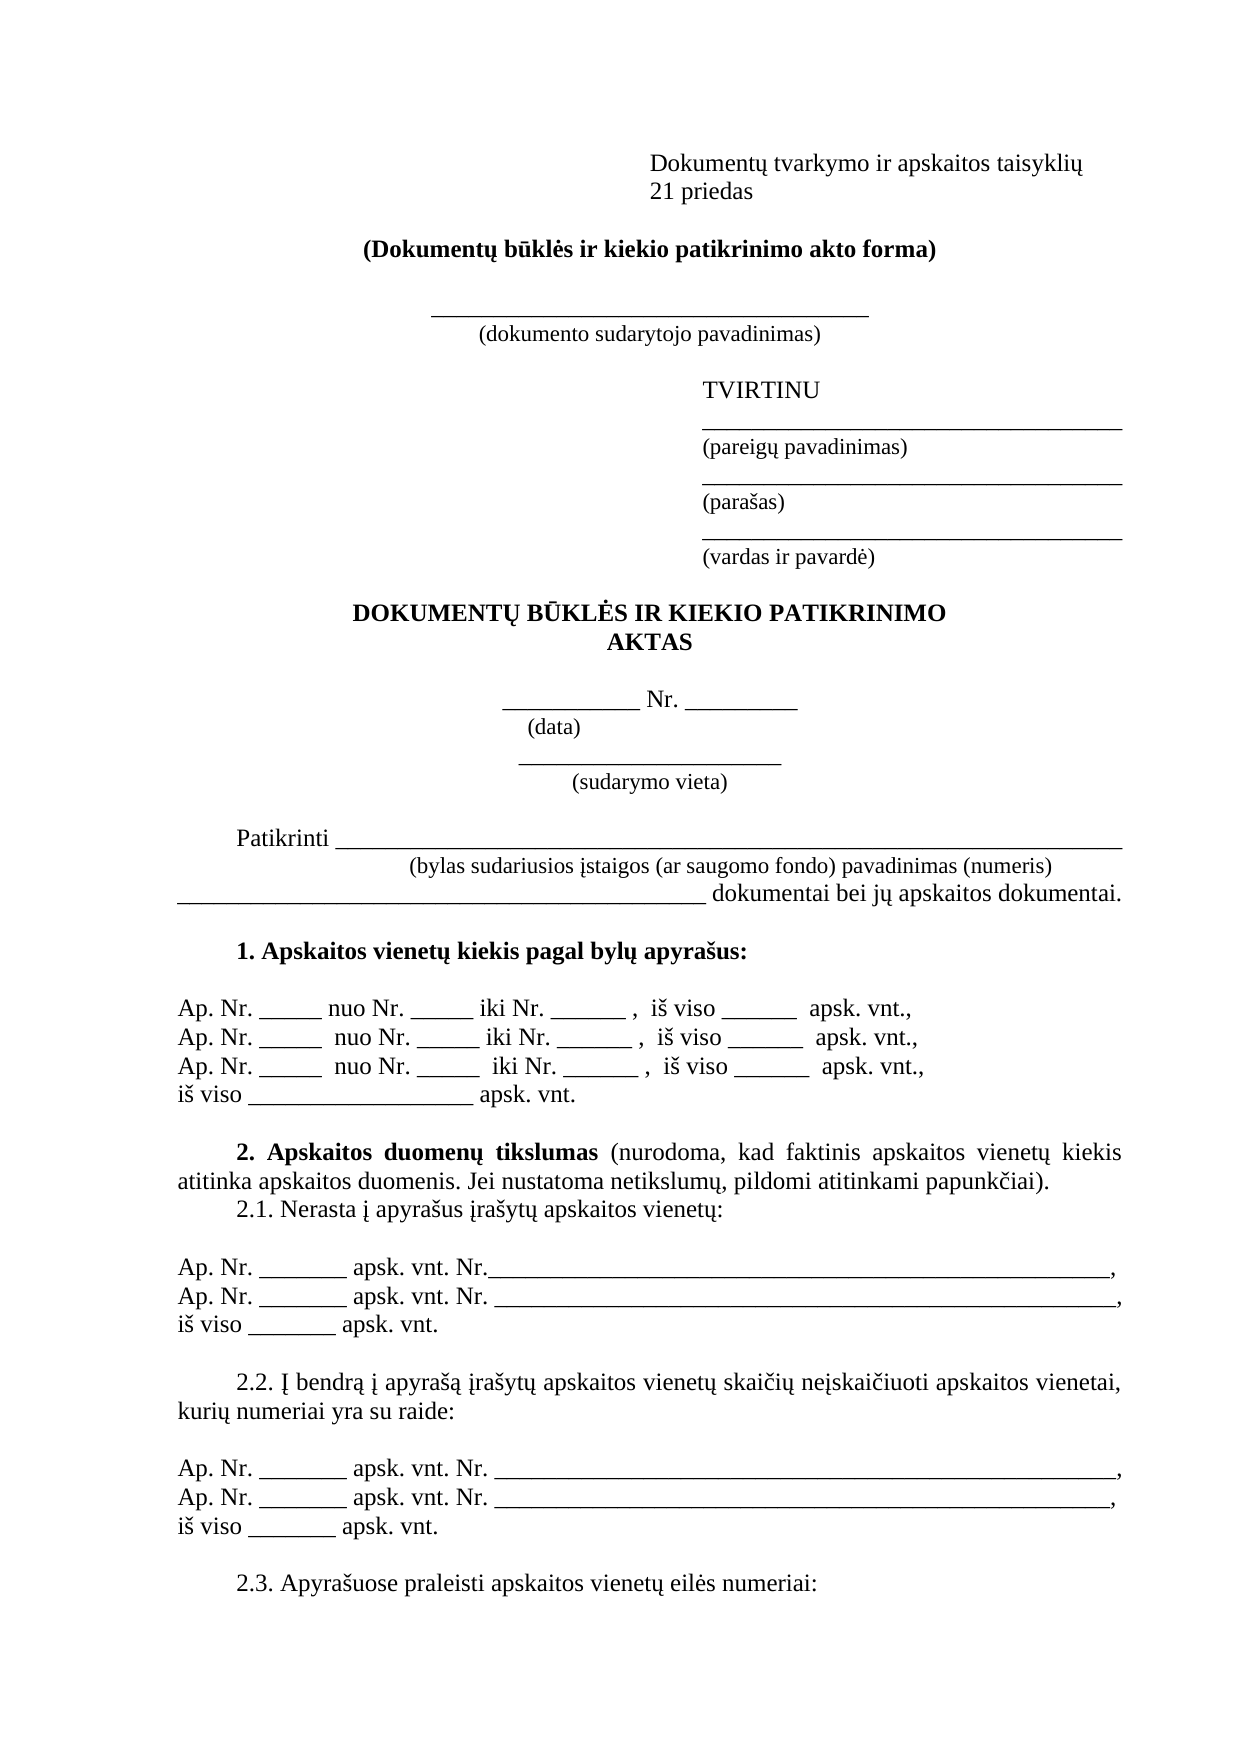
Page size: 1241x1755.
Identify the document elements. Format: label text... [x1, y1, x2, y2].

text Ap. Nr. _______ apsk. vnt. Nr. , [177, 1482, 1122, 1511]
text ___________________________________ [177, 291, 1122, 320]
text iš viso _______ apsk. vnt. [177, 1511, 1122, 1539]
text DOKUMENTŲ BŪKLĖS IR KIEKIO PATIKRINIMO [177, 598, 1122, 627]
text TVIRTINU [702, 375, 1122, 404]
text Ap. Nr. _____ nuo Nr. _____ iki Nr. ______ , iš viso ______ apsk. vnt., [177, 1051, 1122, 1079]
text 2.1. Nerasta į apyrašus įrašytų apskaitos vienetų: [177, 1194, 1122, 1223]
text (dokumento sudarytojo pavadinimas) [177, 320, 1122, 346]
text (Dokumentų būklės ir kiekio patikrinimo akto forma) [177, 234, 1122, 263]
text Ap. Nr. _______ apsk. vnt. Nr. , [177, 1453, 1122, 1482]
text Ap. Nr. _______ apsk. vnt. Nr. , [177, 1252, 1122, 1281]
text 2.3. Apyrašuose praleisti apskaitos vienetų eilės numeriai: [177, 1568, 1122, 1597]
text Ap. Nr. _____ nuo Nr. _____ iki Nr. ______ , iš viso ______ apsk. vnt., [177, 1022, 1122, 1051]
text (sudarymo vieta) [177, 768, 1122, 794]
text 2. Apskaitos duomenų tikslumas (nurodoma, kad faktinis apskaitos vienetų kiekis atitinka apskaitos duomenis. Jei nustatoma netikslumų, pildomi atitinkami papunkčiai). [177, 1137, 1122, 1194]
text iš viso _______ apsk. vnt. [177, 1309, 1122, 1338]
text AKTAS [177, 627, 1122, 656]
text (vardas ir pavardė) [702, 543, 1122, 569]
text (bylas sudariusios įstaigos (ar saugomo fondo) pavadinimas (numeris) [340, 852, 1122, 878]
text 1. Apskaitos vienetų kiekis pagal bylų apyrašus: [177, 936, 1122, 964]
text 2.2. Į bendrą į apyrašą įrašytų apskaitos vienetų skaičių neįskaičiuoti apskaitos vienetai, kurių numeriai yra su raide: [177, 1367, 1122, 1424]
text iš viso __________________ apsk. vnt. [177, 1079, 1122, 1108]
text Ap. Nr. _______ apsk. vnt. Nr. , [177, 1281, 1122, 1309]
text Ap. Nr. _____ nuo Nr. _____ iki Nr. ______ , iš viso ______ apsk. vnt., [177, 993, 1122, 1022]
text dokumentai bei jų apskaitos dokumentai. [177, 878, 1122, 907]
text Dokumentų tvarkymo ir apskaitos taisyklių [649, 148, 1122, 176]
text (pareigų pavadinimas) [702, 433, 1122, 459]
text Patikrinti [177, 823, 1122, 852]
text ___________ Nr. _________ [177, 684, 1122, 713]
text 21 priedas [649, 176, 1122, 205]
text (parašas) [702, 488, 1122, 514]
text (data) [527, 713, 1122, 739]
text _____________________ [177, 739, 1122, 768]
